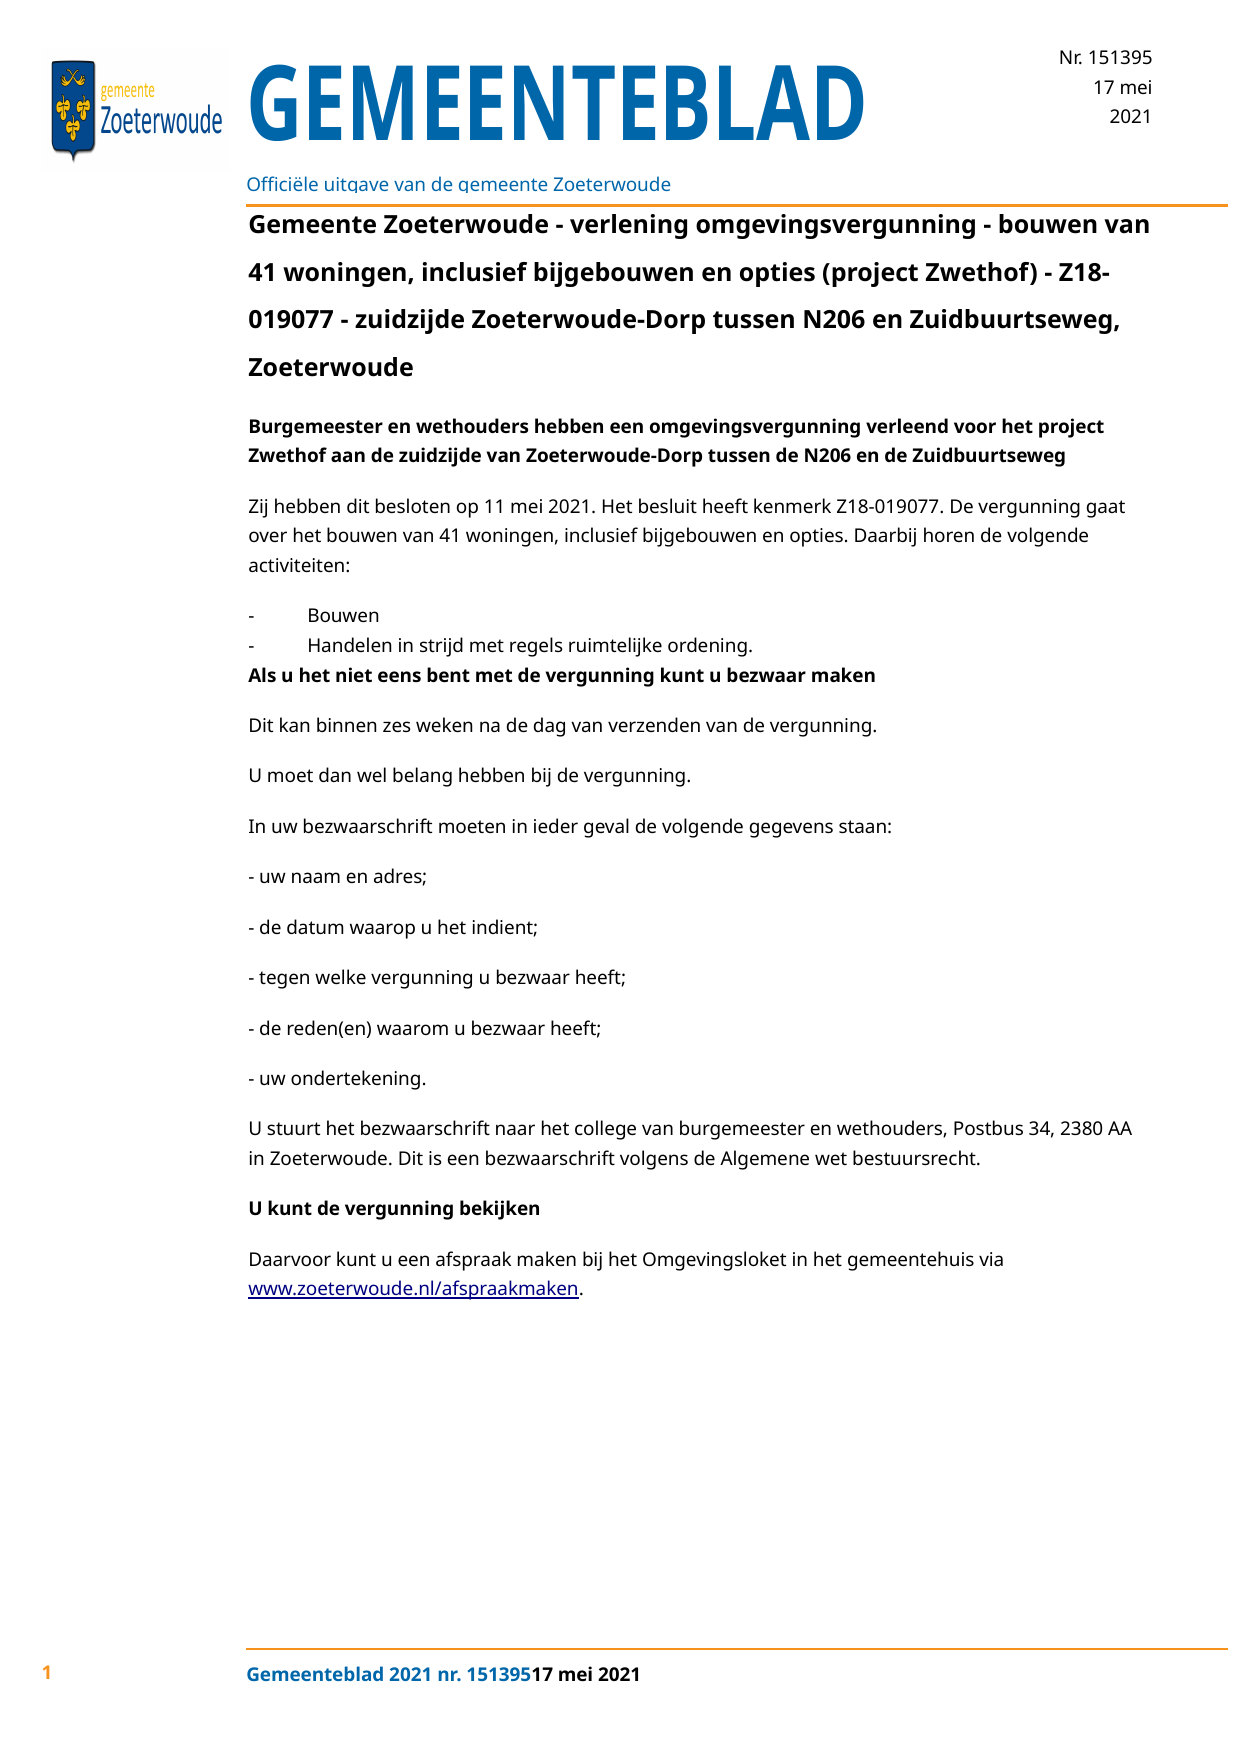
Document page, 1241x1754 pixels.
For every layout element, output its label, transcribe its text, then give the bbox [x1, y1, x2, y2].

text Daarvoor kunt u een afspraak maken bij het Omgevingsloket in het gemeentehuis via www.zoeterwoude.nl/afspraakmaken. [248, 1246, 1152, 1301]
list Handelen in strijd met regels ruimtelijke ordening. [248, 632, 1152, 658]
text U kunt de vergunning bekijken [248, 1196, 1152, 1221]
text Als u het niet eens bent met de vergunning kunt u bezwaar maken [248, 662, 1152, 688]
text - uw ondertekening. [248, 1065, 1152, 1091]
list Bouwen [248, 603, 1152, 628]
text - uw naam en adres; [248, 863, 1152, 889]
text - de datum waarop u het indient; [248, 914, 1152, 940]
text - de reden(en) waarom u bezwaar heeft; [248, 1015, 1152, 1041]
text Dit kan binnen zes weken na de dag van verzenden van de vergunning. [248, 712, 1152, 738]
text U moet dan wel belang hebben bij de vergunning. [248, 763, 1152, 788]
text Burgemeester en wethouders hebben een omgevingsvergunning verleend voor het project Zwethof aan de zuidzijde van Zoeterwoude-Dorp tussen de N206 en de Zuidbuurtseweg [248, 413, 1152, 468]
text Zij hebben dit besloten op 11 mei 2021. Het besluit heeft kenmerk Z18-019077. De vergunning gaat over het bouwen van 41 woningen, inclusief bijgebouwen en opties. Daarbij horen de volgende activiteiten: [248, 493, 1152, 578]
text In uw bezwaarschrift moeten in ieder geval de volgende gegevens staan: [248, 813, 1152, 839]
text Gemeente Zoeterwoude - verlening omgevingsvergunning - bouwen van 41 woningen, inclusief bijgebouwen en opties (project Zwethof) - Z18-019077 - zuidzijde Zoeterwoude-Dorp tussen N206 en Zuidbuurtseweg, Zoeterwoude [248, 207, 1152, 384]
picture [41, 47, 231, 172]
text - tegen welke vergunning u bezwaar heeft; [248, 964, 1152, 990]
text U stuurt het bezwaarschrift naar het college van burgemeester en wethouders, Postbus 34, 2380 AA in Zoeterwoude. Dit is een bezwaarschrift volgens de Algemene wet bestuursrecht. [248, 1116, 1152, 1171]
